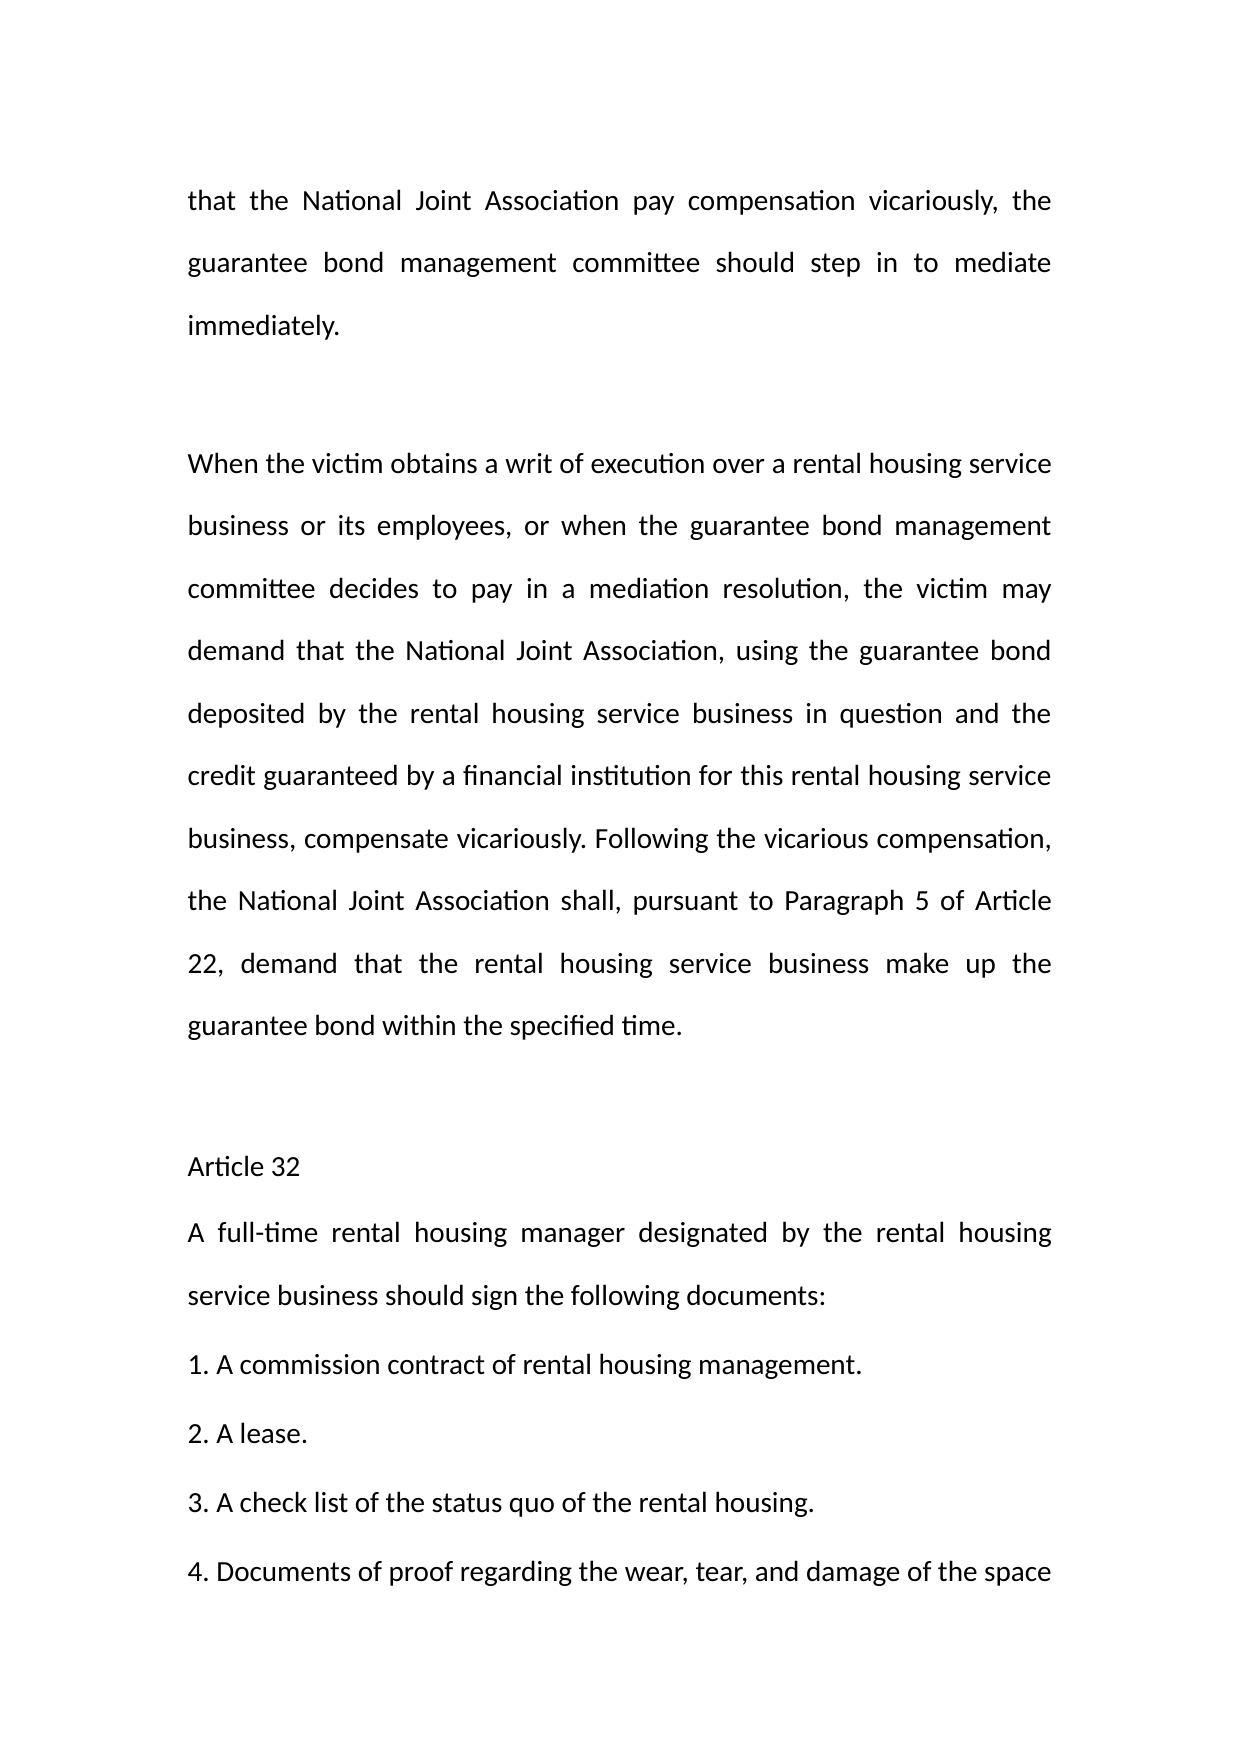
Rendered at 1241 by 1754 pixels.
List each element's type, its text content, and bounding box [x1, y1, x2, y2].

text 3. A check list of the status quo of the rental housing. [187, 1460, 1053, 1522]
text When the victim obtains a writ of execution over a rental housing service business or its employees, or when the guarantee bond management committee decides to pay in a mediation resolution, the victim may demand that the National Joint Association, using the guarantee bond deposited by the rental housing service business in question and the credit guaranteed by a financial institution for this rental housing service business, compensate vicariously. Following the vicarious compensation, the National Joint Association shall, pursuant to Paragraph 5 of Article 22, demand that the rental housing service business make up the guarantee bond within the specified time. [187, 421, 1053, 1046]
text Article 32 [187, 1122, 1053, 1184]
text A full-time rental housing manager designated by the rental housing service business should sign the following documents: [187, 1191, 1053, 1316]
text that the National Joint Association pay compensation vicariously, the guarantee bond management committee should step in to mediate immediately. [187, 158, 1053, 346]
text 2. A lease. [187, 1391, 1053, 1453]
text 4. Documents of proof regarding the wear, tear, and damage of the space [187, 1529, 1053, 1591]
text 1. A commission contract of rental housing management. [187, 1322, 1053, 1384]
